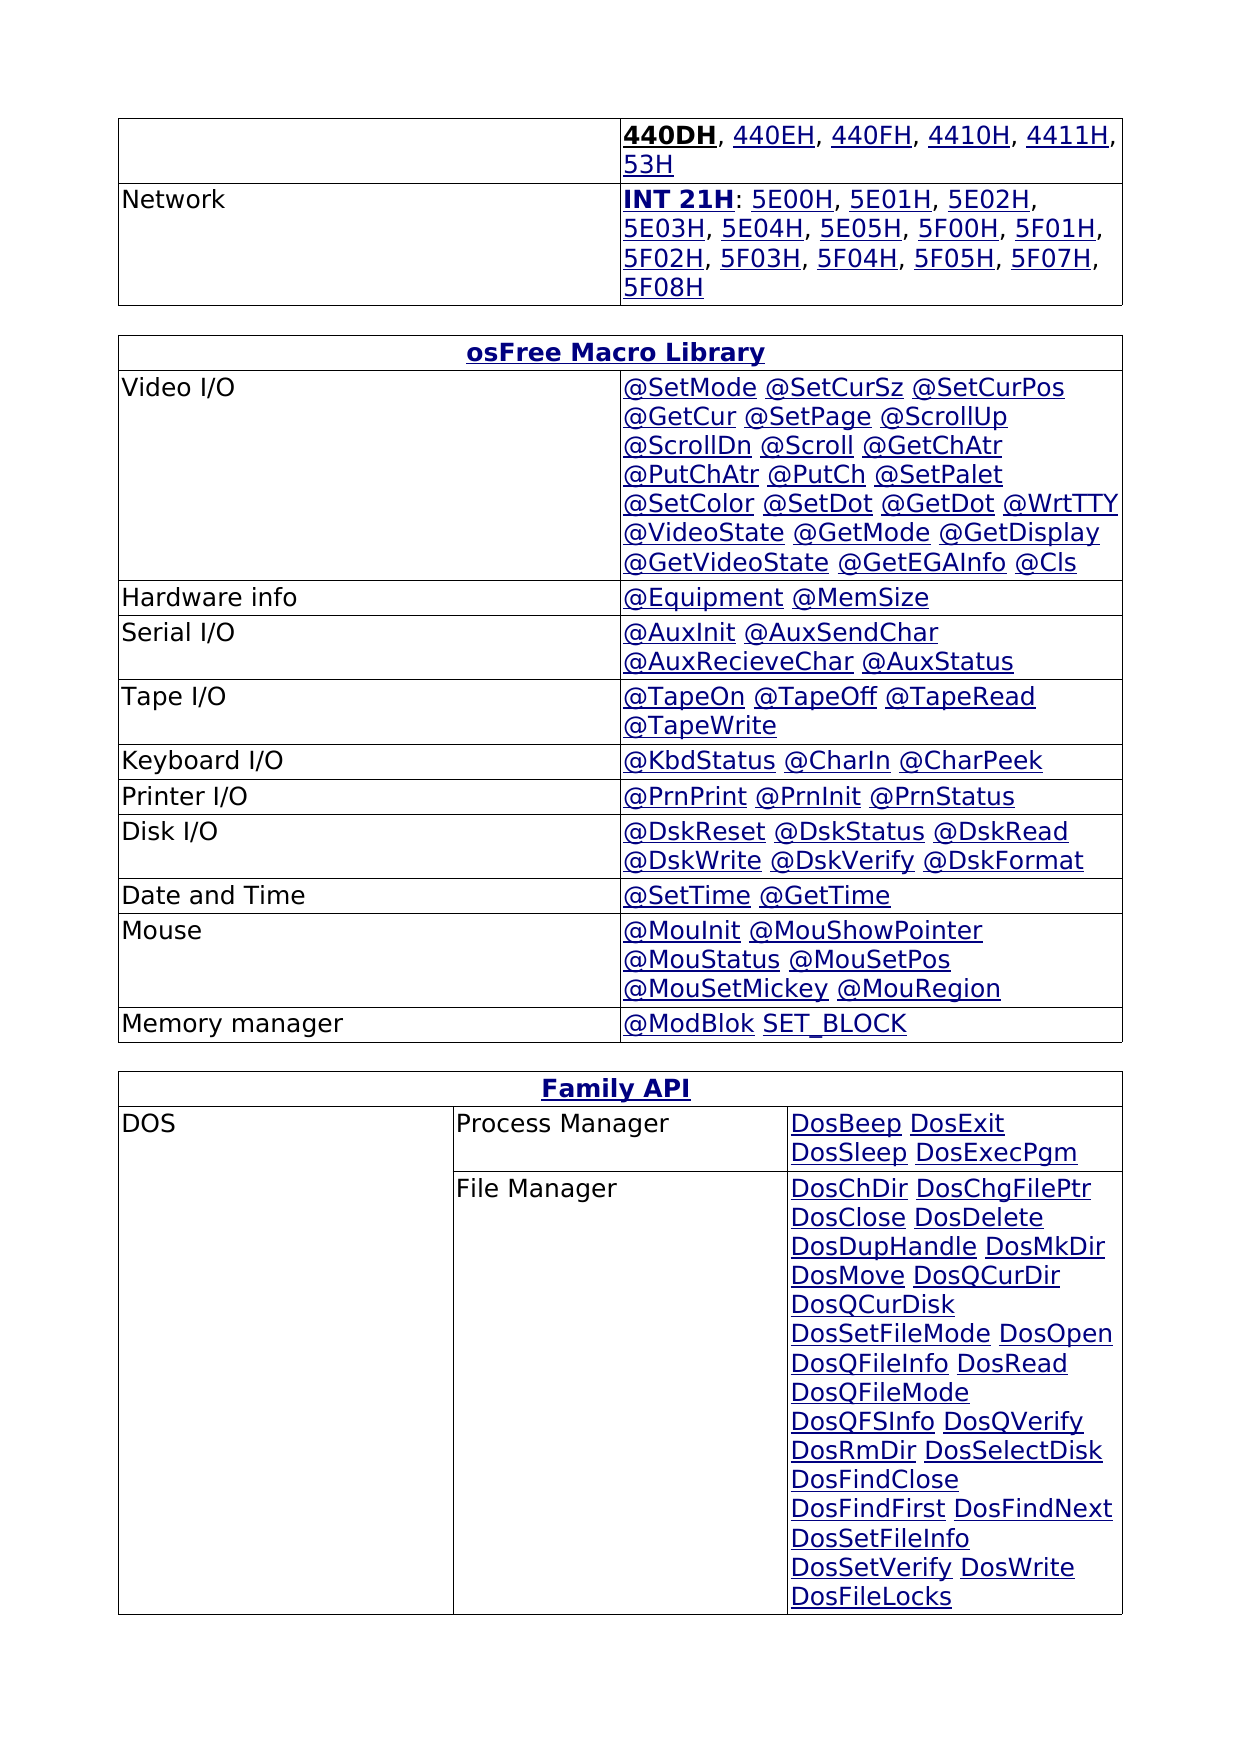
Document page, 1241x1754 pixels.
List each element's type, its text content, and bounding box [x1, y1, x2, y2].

table_cell Keyboard I/O [119, 745, 620, 779]
table_cell @DskReset @DskStatus @DskRead @DskWrite @DskVerify @DskFormat [621, 815, 1122, 878]
table_cell @Equipment @MemSize [621, 581, 1122, 615]
table_cell @TapeOn @TapeOff @TapeRead @TapeWrite [621, 680, 1122, 743]
table_cell @SetTime @GetTime [621, 879, 1122, 913]
table_cell Memory manager [119, 1008, 620, 1042]
table_cell DosChDir DosChgFilePtr DosClose DosDelete DosDupHandle DosMkDir DosMove DosQCurDir DosQCurDisk DosSetFileMode DosOpen DosQFileInfo DosRead DosQFileMode DosQFSInfo DosQVerify DosRmDir DosSelectDisk DosFindClose DosFindFirst DosFindNext DosSetFileInfo DosSetVerify DosWrite DosFileLocks [788, 1172, 1122, 1614]
table_cell Disk I/O [119, 815, 620, 878]
table_cell @SetMode @SetCurSz @SetCurPos @GetCur @SetPage @ScrollUp @ScrollDn @Scroll @GetChAtr @PutChAtr @PutCh @SetPalet @SetColor @SetDot @GetDot @WrtTTY @VideoState @GetMode @GetDisplay @GetVideoState @GetEGAInfo @Cls [621, 371, 1122, 580]
table_cell @ModBlok SET_BLOCK [621, 1008, 1122, 1042]
table_cell DosBeep DosExit DosSleep DosExecPgm [788, 1107, 1122, 1171]
table_cell Mouse [119, 914, 620, 1007]
table_cell INT 21H: 5E00H, 5E01H, 5E02H, 5E03H, 5E04H, 5E05H, 5F00H, 5F01H, 5F02H, 5F03H, 5F04H, 5F05H, 5F07H, 5F08H [621, 184, 1122, 305]
table_cell File Manager [454, 1172, 787, 1614]
table_cell Video I/O [119, 371, 620, 580]
table_cell @PrnPrint @PrnInit @PrnStatus [621, 780, 1122, 814]
table_cell @AuxInit @AuxSendChar @AuxRecieveChar @AuxStatus [621, 616, 1122, 679]
table_cell Network [119, 184, 620, 305]
table_cell @KbdStatus @CharIn @CharPeek [621, 745, 1122, 779]
table_cell @MouInit @MouShowPointer @MouStatus @MouSetPos @MouSetMickey @MouRegion [621, 914, 1122, 1007]
table_cell Tape I/O [119, 680, 620, 743]
table_cell Printer I/O [119, 780, 620, 814]
table_cell [119, 119, 620, 182]
table_cell Date and Time [119, 879, 620, 913]
table_cell Hardware info [119, 581, 620, 615]
table_cell Process Manager [454, 1107, 787, 1171]
table_header Family API [119, 1072, 1122, 1106]
table_cell DOS [119, 1107, 453, 1614]
table_cell Serial I/O [119, 616, 620, 679]
table_header osFree Macro Library [119, 336, 1122, 370]
table_cell 440DH, 440EH, 440FH, 4410H, 4411H, 53H [621, 119, 1122, 182]
